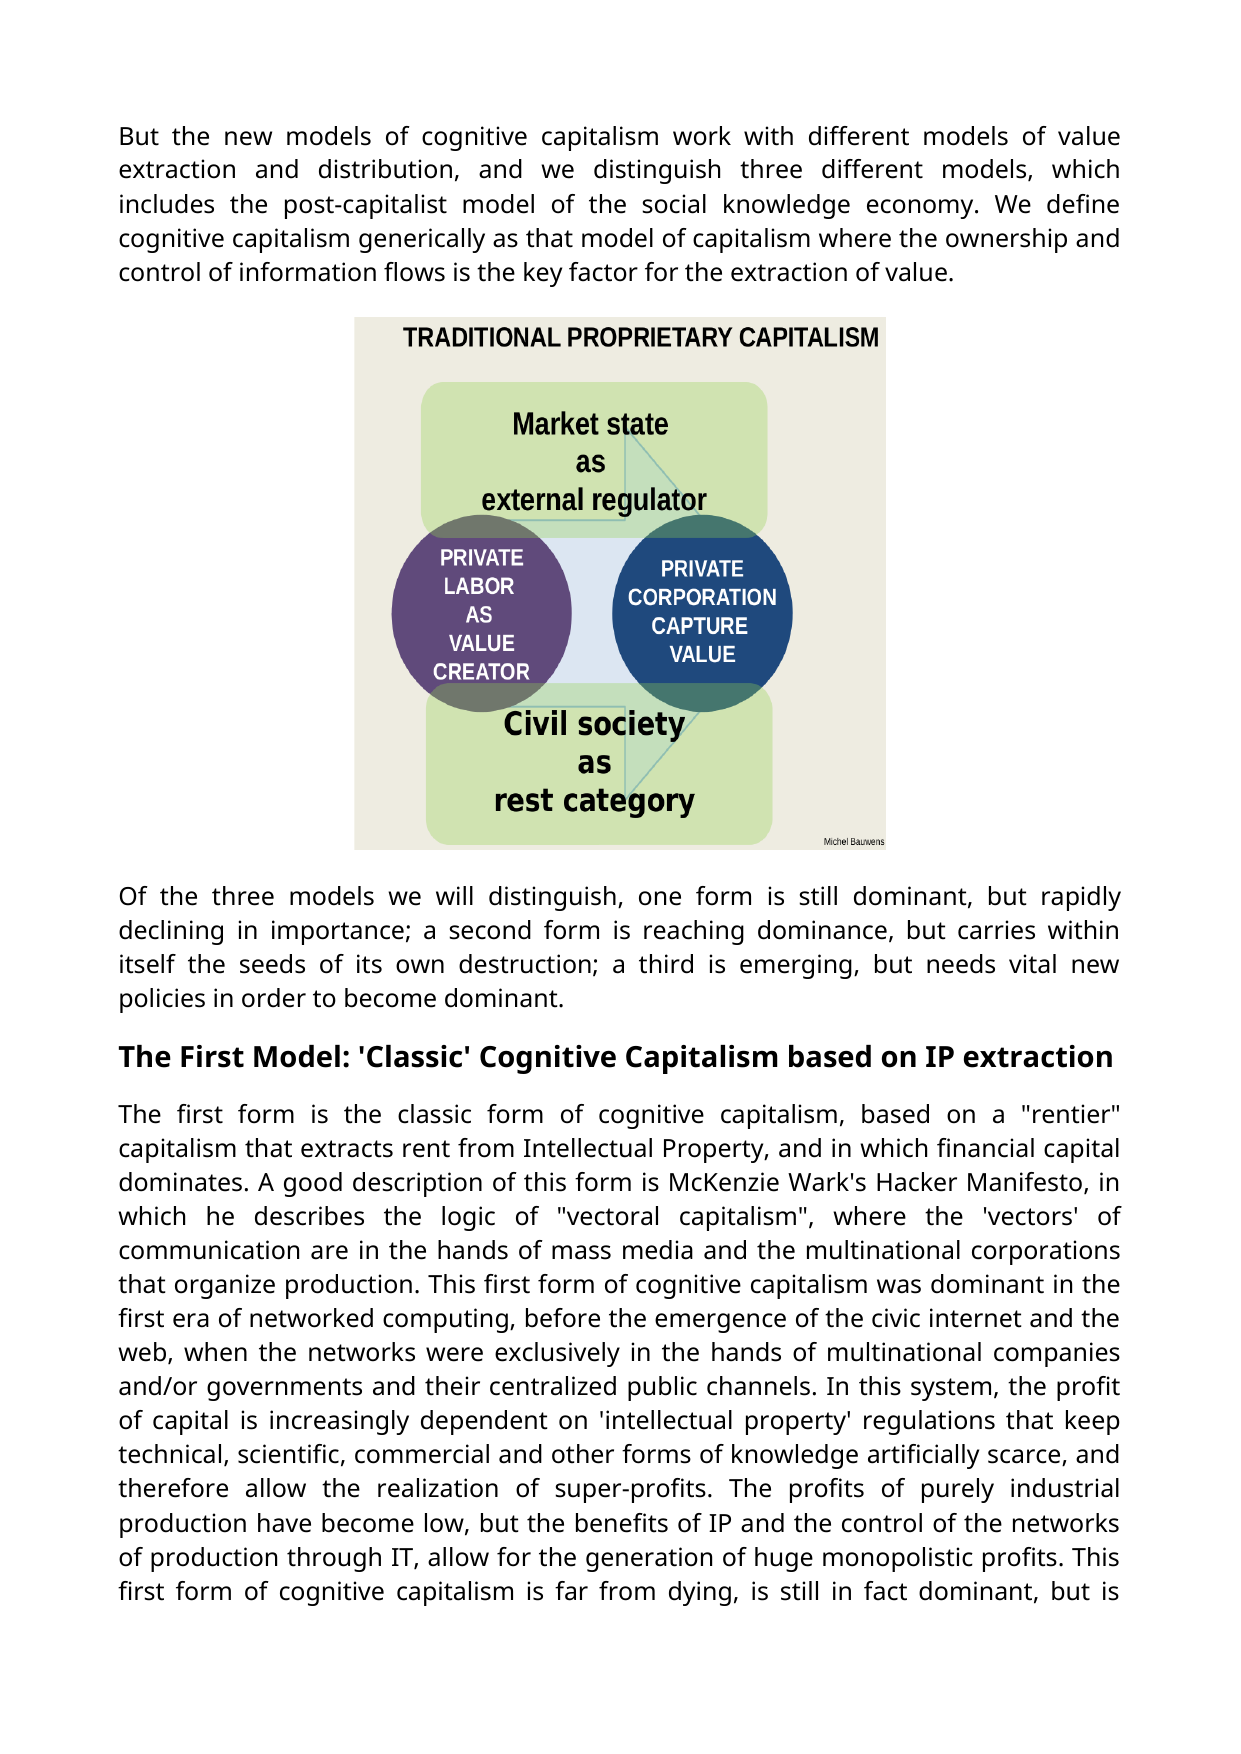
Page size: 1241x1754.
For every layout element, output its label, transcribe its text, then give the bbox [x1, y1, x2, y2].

text The first form is the classic form of cognitive capitalism, based on a "rentier" capitalism that extracts rent from Intellectual Property, and in which financial capital dominates. A good description of this form is McKenzie Wark's Hacker Manifesto, in which he describes the logic of "vectoral capitalism", where the 'vectors' of communication are in the hands of mass media and the multinational corporations that organize production. This first form of cognitive capitalism was dominant in the first era of networked computing, before the emergence of the civic internet and the web, when the networks were exclusively in the hands of multinational companies and/or governments and their centralized public channels. In this system, the profit of capital is increasingly dependent on 'intellectual property' regulations that keep technical, scientific, commercial and other forms of knowledge artificially scarce, and therefore allow the realization of super-profits. The profits of purely industrial production have become low, but the benefits of IP and the control of the networks of production through IT, allow for the generation of huge monopolistic profits. This first form of cognitive capitalism is far from dying, is still in fact dominant, but is [118, 1096, 1122, 1607]
text Of the three models we will distinguish, one form is still dominant, but rapidly declining in importance; a second form is reaching dominance, but carries within itself the seeds of its own destruction; a third is emerging, but needs vital new policies in order to become dominant. [118, 330, 1122, 1015]
text The First Model: 'Classic' Cognitive Capitalism based on IP extraction [118, 1036, 1122, 1076]
picture [354, 317, 886, 850]
text But the new models of cognitive capitalism work with different models of value extraction and distribution, and we distinguish three different models, which includes the post-capitalist model of the social knowledge economy. We define cognitive capitalism generically as that model of capitalism where the ownership and control of information flows is the key factor for the extraction of value. [118, 118, 1122, 288]
